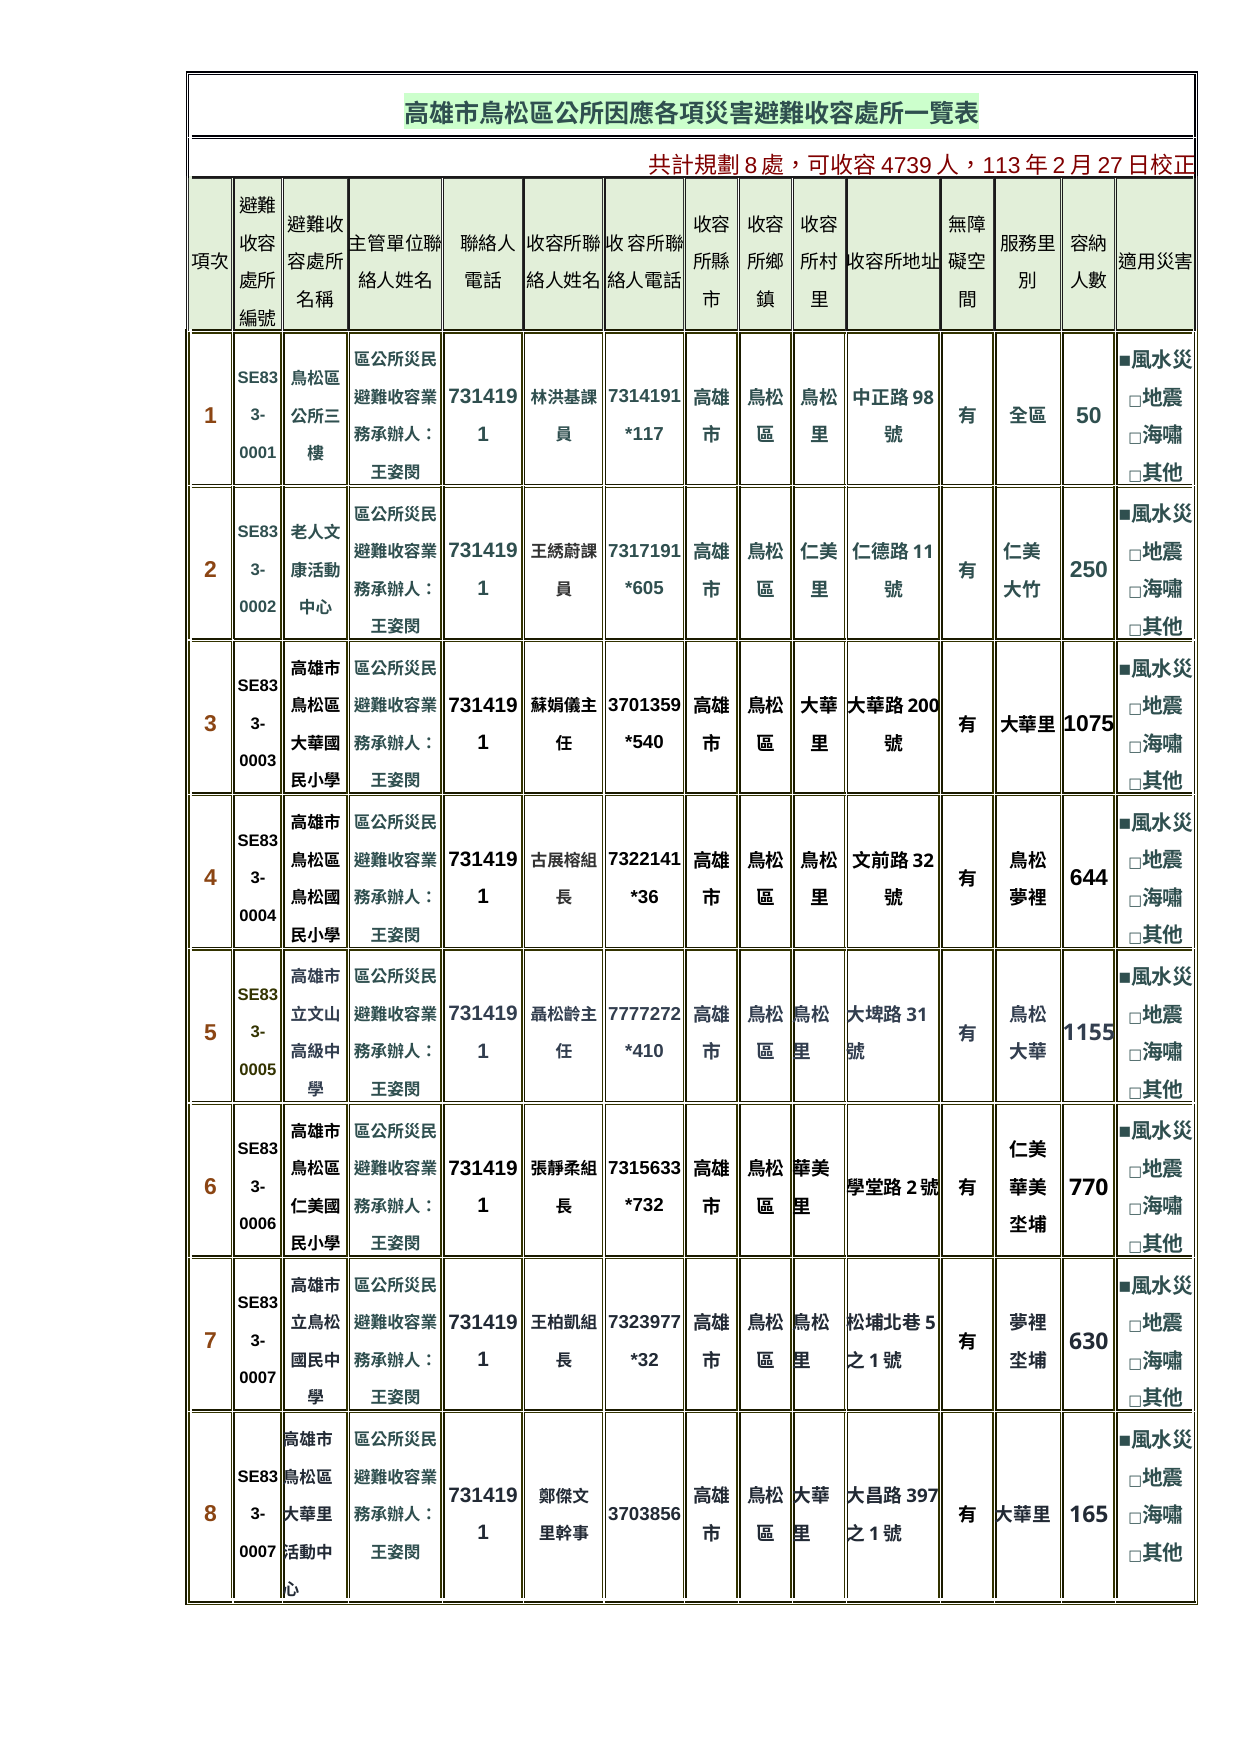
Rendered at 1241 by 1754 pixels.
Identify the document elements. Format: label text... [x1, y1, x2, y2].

table_cell 有 [943, 334, 992, 483]
table_header 高雄市鳥松區公所因應各項災害避難收容處所一覽表 [189, 75, 1194, 135]
table_cell 50 [1064, 334, 1113, 483]
table_cell 大華里 [793, 1413, 846, 1601]
table_cell 7314191 [445, 642, 521, 792]
table_cell 大華路200號 [848, 642, 938, 792]
table_cell 鳥松區 [741, 334, 790, 483]
table_cell ■風水災 □地震 □海嘯 □其他 [1118, 638, 1196, 792]
table_cell 1075 [1064, 642, 1113, 792]
table_cell SE833-0002 [235, 488, 280, 638]
table_cell 5 [188, 946, 233, 1101]
table_cell 165 [1062, 1409, 1116, 1601]
table_cell 3701359 *540 [606, 642, 683, 792]
table_cell SE833-0001 [235, 334, 280, 483]
table_cell 仁美 華美 坔埔 [997, 1105, 1060, 1255]
table_cell 鳥松里 [795, 951, 844, 1101]
table_cell 高雄市鳥松區仁美國民小學 [285, 1105, 346, 1255]
table_cell 高雄市 [687, 488, 736, 638]
table_cell 項次 [189, 176, 231, 329]
table_cell 全區 [997, 334, 1060, 483]
table_cell 仁德路11號 [848, 488, 938, 638]
table_cell 高雄市 [687, 796, 736, 946]
table_cell 無障礙空間 [942, 179, 993, 329]
table_cell 8 [188, 1409, 233, 1601]
table_cell SE833-0007 [235, 1259, 280, 1409]
table_cell 7314191 [445, 488, 521, 638]
table_cell 3 [188, 638, 231, 792]
table_cell 高雄市 [687, 642, 736, 792]
table_cell 7322141 *36 [606, 796, 683, 946]
table_cell 華美里 [795, 1105, 844, 1255]
table_cell 老人文康活動中心 [285, 488, 346, 638]
table_cell 4 [188, 792, 233, 946]
table_cell 容納人數 [1063, 179, 1114, 329]
table_cell 高雄市立文山高級中學 [285, 951, 346, 1101]
table_cell 避難收容處所編號 [235, 179, 281, 329]
table_cell SE833-0004 [235, 796, 280, 946]
table_cell 大華里 [994, 1409, 1062, 1601]
table_cell 7317191 *605 [606, 488, 683, 638]
table_cell ■風水災 □地震 □海嘯 □其他 [1116, 1101, 1196, 1255]
table_cell 區公所災民避難收容業務承辦人：王姿閔 [350, 334, 440, 483]
table_cell 高雄市立鳥松國民中學 [285, 1259, 346, 1409]
table_cell 7315633 *732 [606, 1105, 683, 1255]
table_cell 鳥松區 [741, 1105, 790, 1255]
table_cell ■風水災 □地震 □海嘯 □其他 [1116, 1409, 1196, 1601]
table_cell 服務里別 [996, 179, 1060, 329]
table_cell 鳥松里 [795, 334, 844, 483]
table_cell 收容所村里 [794, 179, 845, 329]
table_cell 適用災害 [1117, 176, 1194, 329]
table_cell 7314191 [445, 1105, 521, 1255]
table_cell 鳥松區公所三樓 [285, 334, 346, 483]
table_cell 高雄市鳥松區大華里活動中心 [283, 1413, 348, 1601]
table_cell 7314191 [445, 951, 521, 1101]
table_cell ■風水災 □地震 □海嘯 □其他 [1118, 1255, 1194, 1409]
table_cell 大埤路31號 [848, 951, 938, 1101]
table_cell 鳥松區 [739, 1413, 792, 1601]
table_cell 7314191 [443, 1413, 523, 1601]
table_cell 鳥松區 [741, 642, 790, 792]
table_cell 1 [188, 329, 233, 483]
table_cell 高雄市鳥松區鳥松國民小學 [285, 796, 346, 946]
table_cell 鳥松區 [741, 1259, 790, 1409]
table_cell 收容所聯絡人姓名 [525, 179, 602, 329]
table_cell ■風水災 □地震 □海嘯 □其他 [1116, 329, 1196, 483]
table_cell 大華里 [795, 642, 844, 792]
table_cell 學堂路2號 [848, 1105, 938, 1255]
table_cell 王綉蔚課員 [525, 488, 602, 638]
table_cell 張靜柔組長 [525, 1105, 602, 1255]
table_cell 夢裡 坔埔 [997, 1259, 1060, 1409]
table_cell 收容所鄉鎮 [740, 179, 791, 329]
table_cell 收容所地址 [848, 179, 939, 329]
table_cell 有 [943, 951, 992, 1101]
table_cell 區公所災民避難收容業務承辦人：王姿閔 [350, 642, 440, 792]
table_cell SE833-0005 [235, 951, 280, 1101]
table_cell 高雄市 [687, 334, 736, 483]
table_cell 仁美里 [795, 488, 844, 638]
table_cell 7 [190, 1255, 231, 1409]
table_cell 7314191 [445, 1259, 521, 1409]
table_cell 聶松齡主任 [525, 951, 602, 1101]
table_cell 王柏凱組長 [525, 1259, 602, 1409]
table_cell 7314191 *117 [606, 334, 683, 483]
table_cell 高雄市 [685, 1413, 738, 1601]
table_cell 鳥松區 [741, 951, 790, 1101]
table_cell 林洪基課員 [525, 334, 602, 483]
table_cell 區公所災民避難收容業務承辦人：王姿閔 [350, 1259, 440, 1409]
table_cell 蘇娟儀主任 [525, 642, 602, 792]
table_cell 共計規劃8處，可收容4739人，113年2月27日校正 [189, 135, 1195, 176]
table_cell 鳥松 夢裡 [997, 796, 1060, 946]
table_cell 古展榕組長 [525, 796, 602, 946]
table_cell 主管單位聯絡人姓名 [350, 179, 441, 329]
table_cell 3703856 [604, 1409, 685, 1601]
table_cell 鳥松里 [795, 796, 844, 946]
table_cell 高雄市 [687, 1259, 736, 1409]
table_cell 鳥松里 [795, 1259, 844, 1409]
table_cell 文前路32號 [848, 796, 938, 946]
table_cell 644 [1064, 796, 1113, 946]
table_cell 區公所災民避難收容業務承辦人： 王姿閔 [350, 1105, 440, 1255]
table_cell 6 [188, 1101, 233, 1255]
table_cell 大華里 [997, 642, 1060, 792]
table_cell 有 [940, 1409, 994, 1601]
table_cell 區公所災民避難收容業務承辦人：王姿閔 [348, 1413, 442, 1601]
table_cell SE833-0006 [235, 1105, 280, 1255]
table_cell ■風水災 □地震 □海嘯 □其他 [1116, 484, 1196, 638]
table_cell 250 [1064, 488, 1113, 638]
table_cell 1155 [1064, 951, 1113, 1101]
table_cell 鳥松區 [741, 488, 790, 638]
table_cell 7314191 [445, 796, 521, 946]
table_cell 松埔北巷5之1號 [848, 1259, 938, 1409]
table_cell 聯絡人電話 [444, 179, 522, 329]
table_cell ■風水災 □地震 □海嘯 □其他 [1116, 792, 1196, 946]
table_cell 避難收容處所名稱 [284, 179, 347, 329]
table_cell 7323977 *32 [606, 1259, 683, 1409]
table_cell 鳥松 大華 [997, 951, 1060, 1101]
table_cell 7777272 *410 [606, 951, 683, 1101]
table_cell 鳥松區 [741, 796, 790, 946]
table_cell 仁美 大竹 [997, 488, 1060, 638]
table_cell 2 [188, 484, 233, 638]
table_cell 區公所災民避難收容業務承辦人：王姿閔 [350, 488, 440, 638]
table_cell 高雄市 [687, 1105, 736, 1255]
table_cell 有 [943, 642, 992, 792]
table_cell 630 [1064, 1259, 1113, 1409]
table_cell 有 [943, 1259, 992, 1409]
table_cell 770 [1064, 1105, 1113, 1255]
table_cell 高雄市 [687, 951, 736, 1101]
table_cell 大昌路397之1號 [846, 1413, 940, 1601]
table_cell SE833-0003 [235, 642, 280, 792]
table_cell ■風水災 □地震 □海嘯 □其他 [1116, 946, 1196, 1101]
table_cell 高雄市鳥松區大華國民小學 [285, 642, 346, 792]
table_cell 區公所災民避難收容業務承辦人：王姿閔 [350, 951, 440, 1101]
table_cell 7314191 [445, 334, 521, 483]
table_cell 收 容所聯絡人電話 [606, 179, 683, 329]
table_cell 區公所災民避難收容業務承辦人：王姿閔 [350, 796, 440, 946]
table_cell 中正路98號 [848, 334, 938, 483]
table_cell 有 [943, 1105, 992, 1255]
table_cell 有 [943, 488, 992, 638]
table_cell 收容所縣市 [686, 179, 737, 329]
table_cell 有 [943, 796, 992, 946]
table_cell 鄭傑文 里幹事 [523, 1409, 604, 1601]
table_cell SE833-0007 [233, 1413, 282, 1601]
